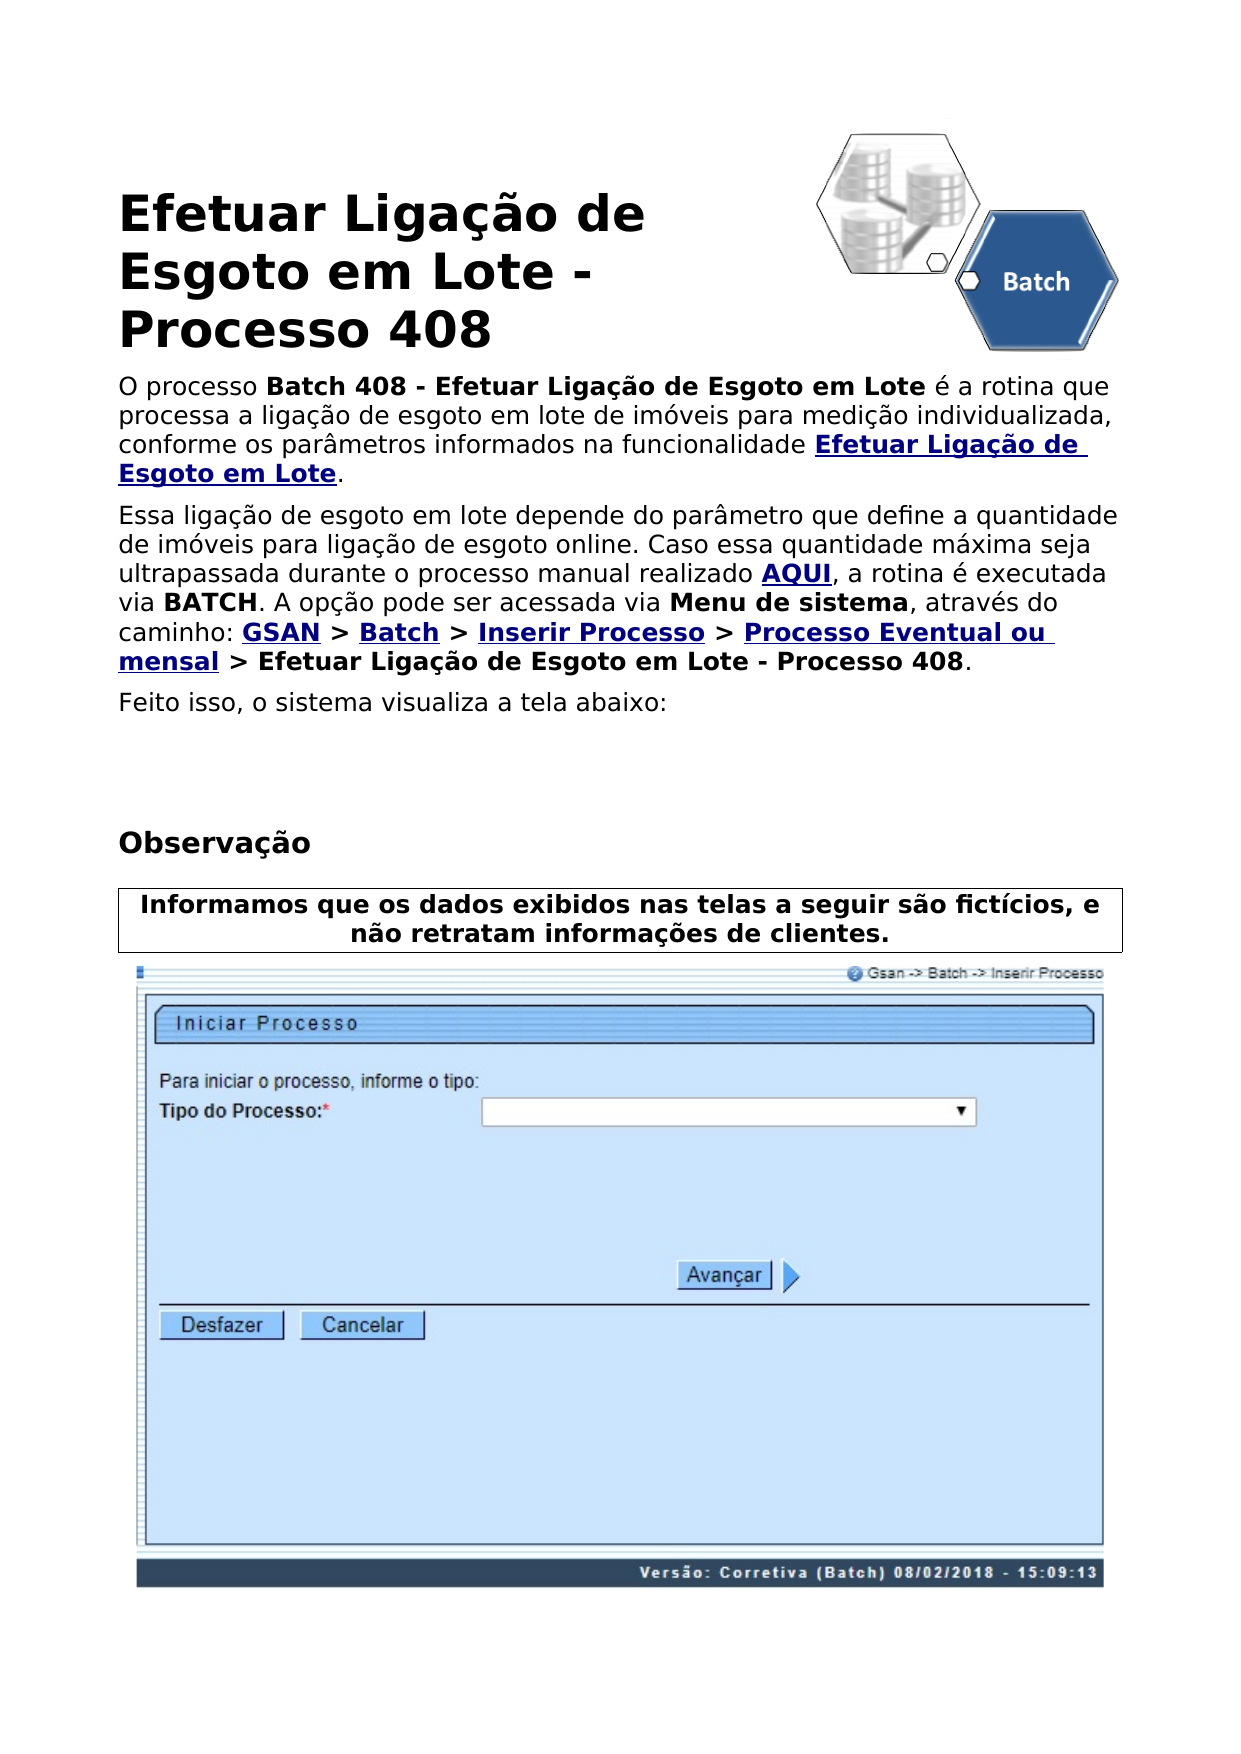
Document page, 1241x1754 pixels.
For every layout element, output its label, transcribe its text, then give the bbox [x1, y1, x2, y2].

table_header Informamos que os dados exibidos nas telas a seguir são fictícios, e não retratam informações de clientes. [119, 889, 1122, 952]
text Essa ligação de esgoto em lote depende do parâmetro que define a quantidade de imóveis para ligação de esgoto online. Caso essa quantidade máxima seja ultrapassada durante o processo manual realizado AQUI, a rotina é executada via BATCH. A opção pode ser acessada via Menu de sistema, através do caminho: GSAN > Batch > Inserir Processo > Processo Eventual ou mensal > Efetuar Ligação de Esgoto em Lote - Processo 408. [118, 501, 1122, 676]
text O processo Batch 408 - Efetuar Ligação de Esgoto em Lote é a rotina que processa a ligação de esgoto em lote de imóveis para medição individualizada, conforme os parâmetros informados na funcionalidade Efetuar Ligação de Esgoto em Lote. [118, 372, 1122, 489]
picture [809, 118, 1123, 360]
subtitle Efetuar Ligação de Esgoto em Lote - Processo 408 [118, 185, 809, 359]
picture [136, 966, 1104, 1589]
subtitle Observação [118, 826, 1122, 860]
text Feito isso, o sistema visualiza a tela abaixo: [118, 689, 1122, 718]
